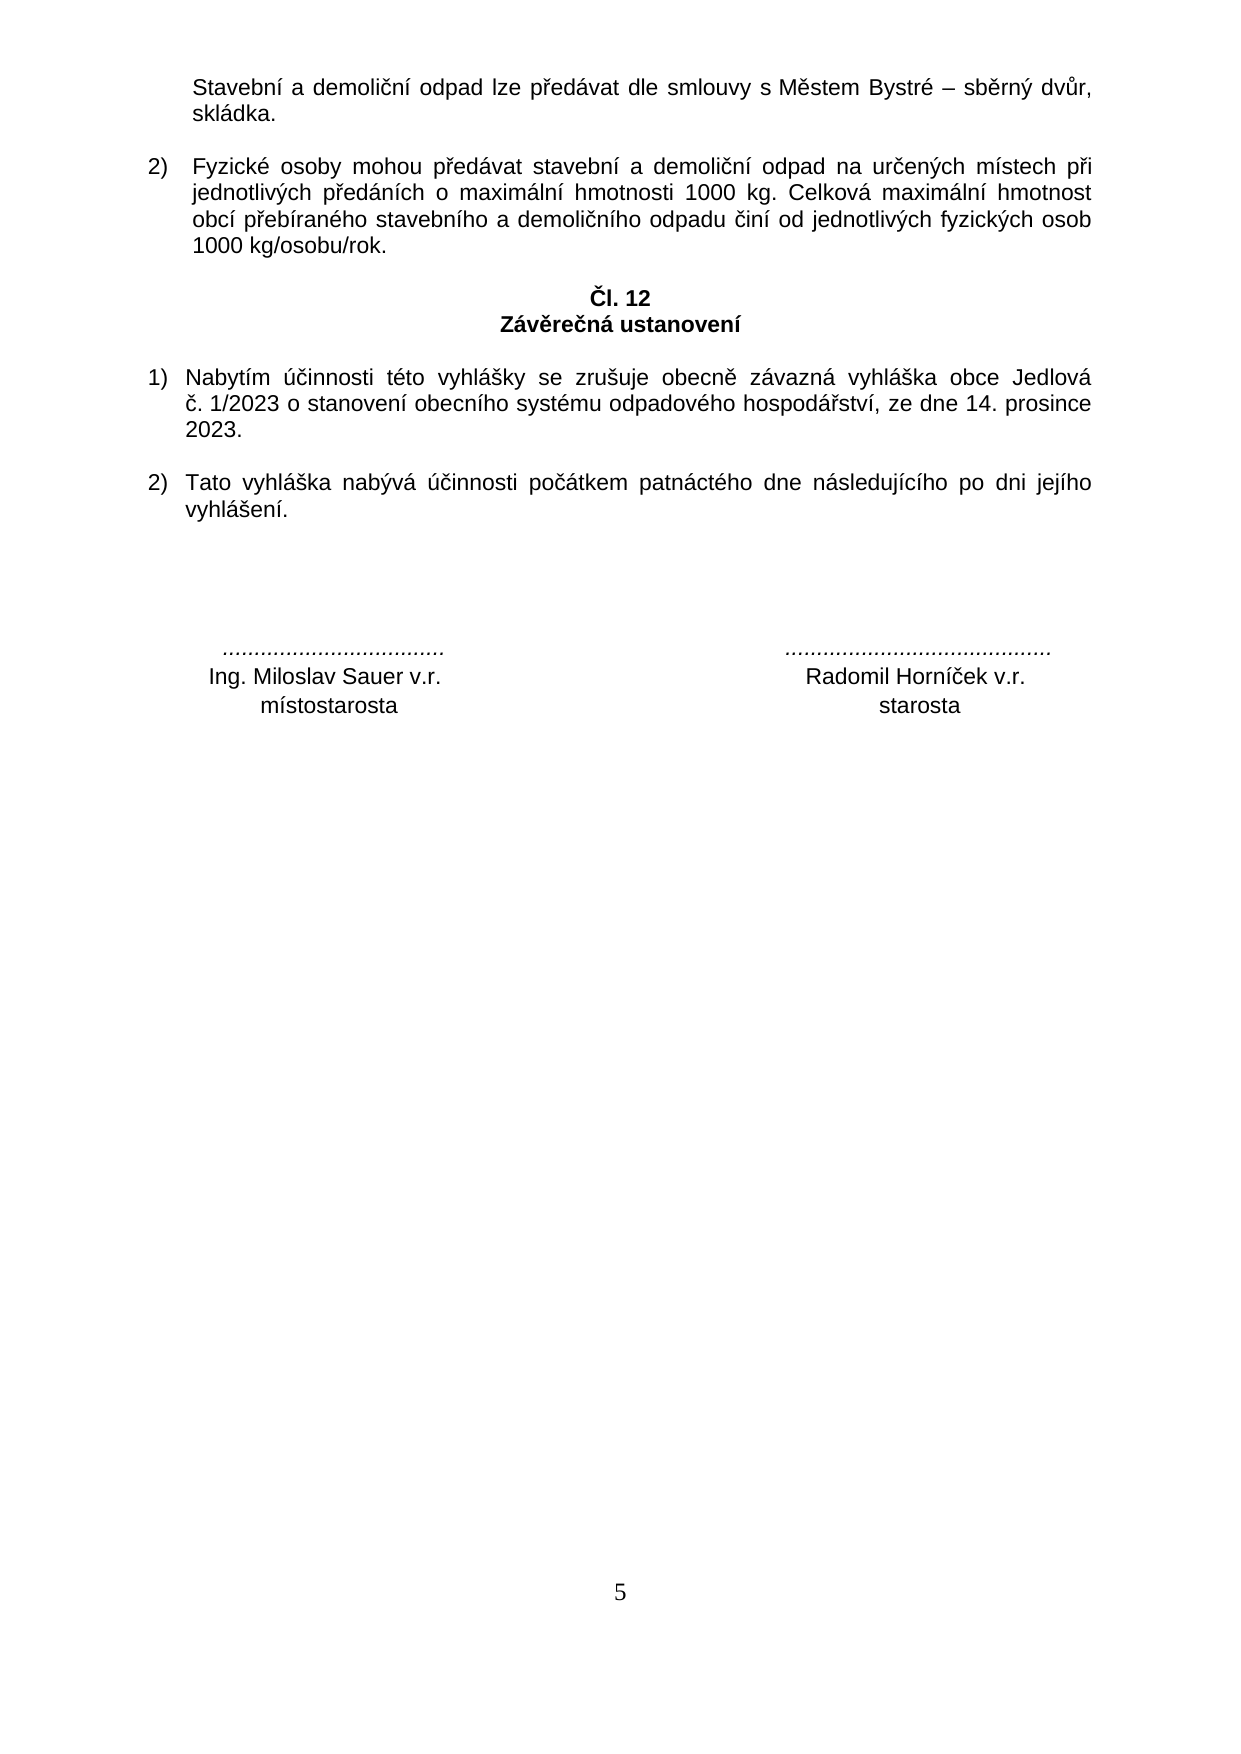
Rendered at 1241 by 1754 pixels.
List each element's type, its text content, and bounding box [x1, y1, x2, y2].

list Fyzické osoby mohou předávat stavební a demoliční odpad na určených místech při jednotlivých předáních o maximální hmotnosti 1000 kg. Celková maximální hmotnost obcí přebíraného stavebního a demoličního odpadu činí od jednotlivých fyzických osob 1000 kg/osobu/rok. [148, 153, 1092, 258]
text Čl. 12 [148, 285, 1092, 311]
text Stavební a demoliční odpad lze předávat dle smlouvy s Městem Bystré – sběrný dvůr, skládka. [192, 74, 1092, 127]
text místostarosta starosta [148, 692, 1092, 718]
list Nabytím účinnosti této vyhlášky se zrušuje obecně závazná vyhláška obce Jedlová č. 1/2023 o stanovení obecního systému odpadového hospodářství, ze dne 14. prosince 2023. [148, 364, 1092, 443]
text Závěrečná ustanovení [148, 311, 1092, 337]
text ................................... .......................................... [148, 634, 1092, 660]
list Tato vyhláška nabývá účinnosti počátkem patnáctého dne následujícího po dni jejího vyhlášení. [148, 469, 1092, 522]
text Ing. Miloslav Sauer v.r. Radomil Horníček v.r. [148, 663, 1092, 689]
